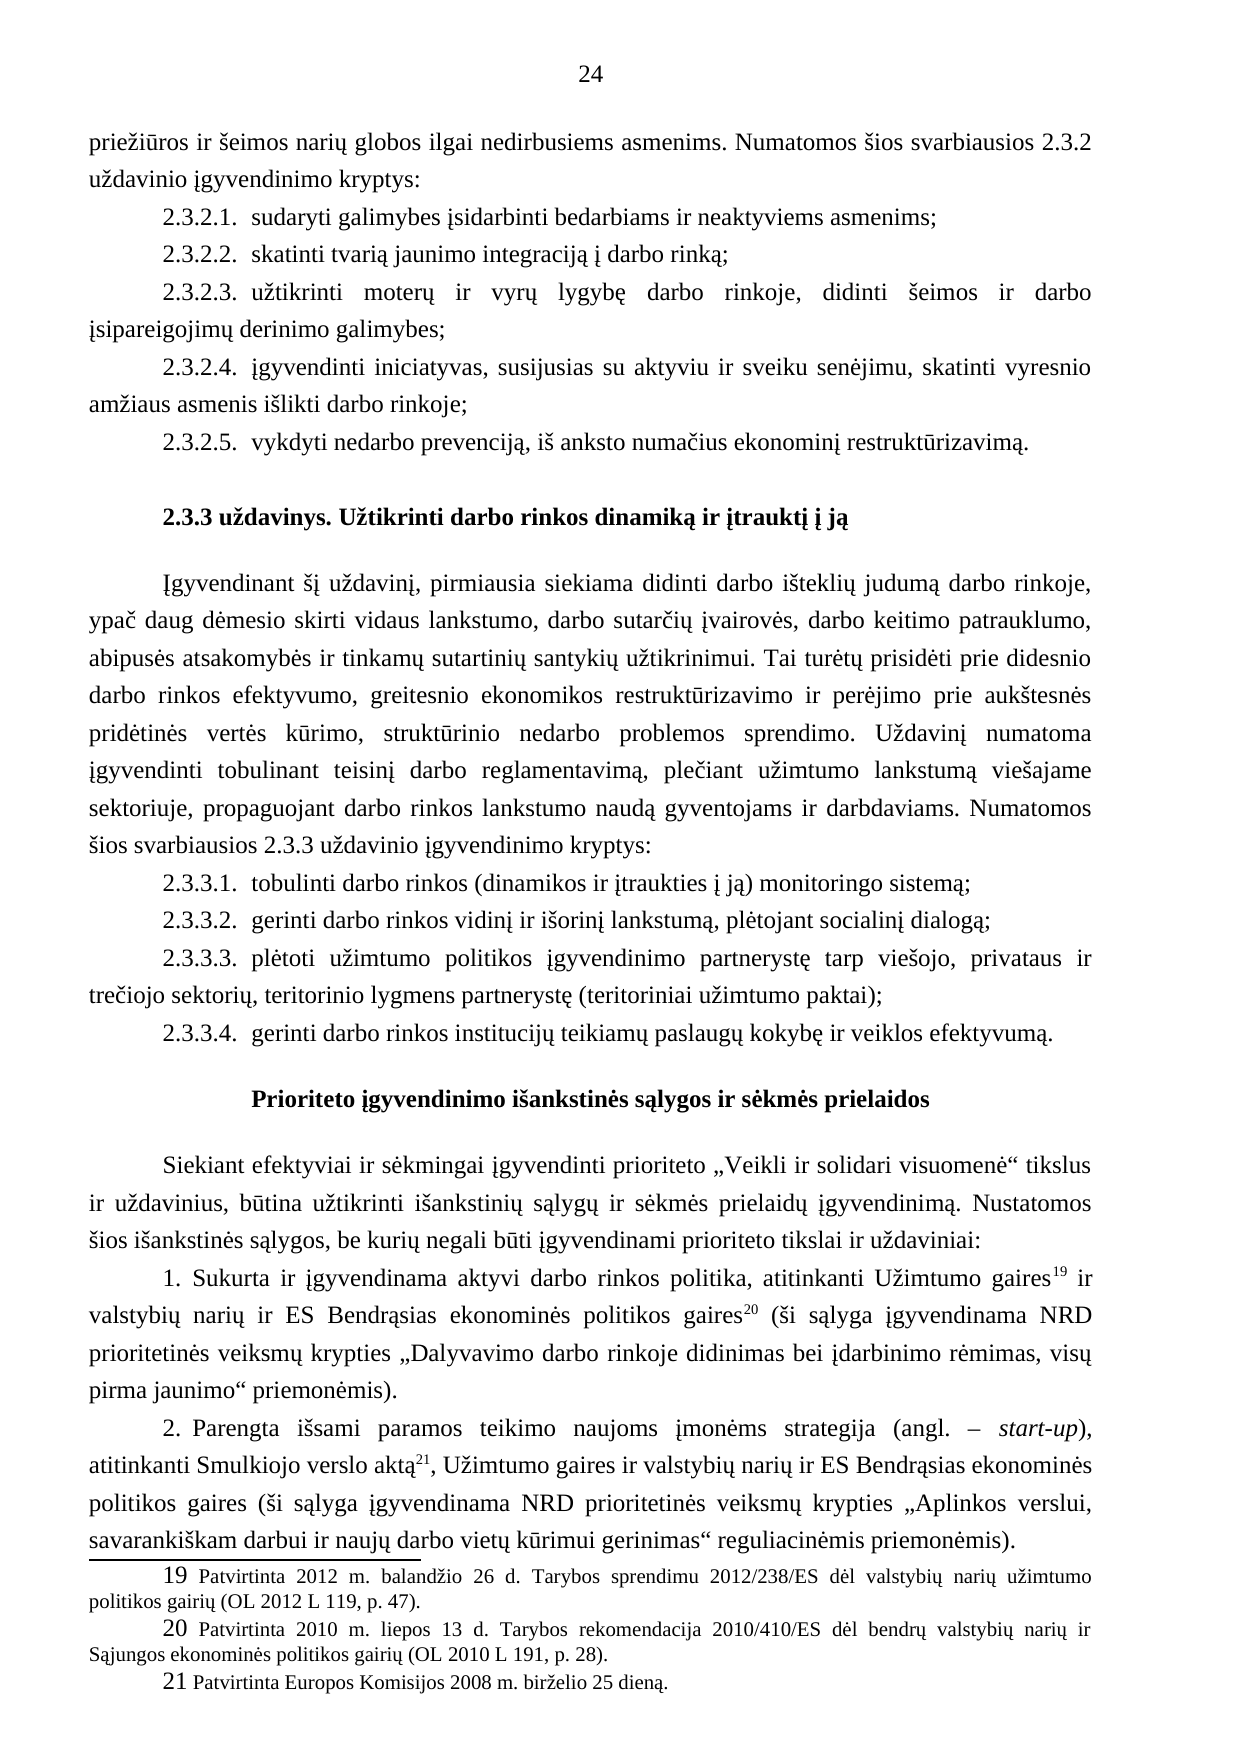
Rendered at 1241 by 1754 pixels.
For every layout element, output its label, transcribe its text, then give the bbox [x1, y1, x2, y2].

text Patvirtinta Europos Komisijos 2008 m. birželio 25 dieną. [89, 1666, 1092, 1695]
text 2.3.2.1. sudaryti galimybes įsidarbinti bedarbiams ir neaktyviems asmenims; [89, 193, 1092, 231]
text 1. Sukurta ir įgyvendinama aktyvi darbo rinkos politika, atitinkanti Užimtumo gaires ir valstybių narių ir ES Bendrąsias ekonominės politikos gaires (ši sąlyga įgyvendinama NRD prioritetinės veiksmų krypties „Dalyvavimo darbo rinkoje didinimas bei įdarbinimo rėmimas, visų pirma jaunimo“ priemonėmis). [89, 1254, 1092, 1404]
text priežiūros ir šeimos narių globos ilgai nedirbusiems asmenims. Numatomos šios svarbiausios 2.3.2 uždavinio įgyvendinimo kryptys: [89, 118, 1092, 193]
text 2.3.3.3. plėtoti užimtumo politikos įgyvendinimo partnerystę tarp viešojo, privataus ir trečiojo sektorių, teritorinio lygmens partnerystę (teritoriniai užimtumo paktai); [89, 934, 1092, 1009]
text 2.3.2.2. skatinti tvarią jaunimo integraciją į darbo rinką; [89, 231, 1092, 268]
text 2.3.3.2. gerinti darbo rinkos vidinį ir išorinį lankstumą, plėtojant socialinį dialogą; [89, 897, 1092, 934]
text Patvirtinta 2012 m. balandžio 26 d. Tarybos sprendimu 2012/238/ES dėl valstybių narių užimtumo politikos gairių (OL 2012 L 119, p. 47). [89, 1561, 1092, 1613]
text 2.3.3 uždavinys. Užtikrinti darbo rinkos dinamiką ir įtrauktį į ją [89, 493, 1092, 531]
text Įgyvendinant šį uždavinį, pirmiausia siekiama didinti darbo išteklių judumą darbo rinkoje, ypač daug dėmesio skirti vidaus lankstumo, darbo sutarčių įvairovės, darbo keitimo patrauklumo, abipusės atsakomybės ir tinkamų sutartinių santykių užtikrinimui. Tai turėtų prisidėti prie didesnio darbo rinkos efektyvumo, greitesnio ekonomikos restruktūrizavimo ir perėjimo prie aukštesnės pridėtinės vertės kūrimo, struktūrinio nedarbo problemos sprendimo. Uždavinį numatoma įgyvendinti tobulinant teisinį darbo reglamentavimą, plečiant užimtumo lankstumą viešajame sektoriuje, propaguojant darbo rinkos lankstumo naudą gyventojams ir darbdaviams. Numatomos šios svarbiausios 2.3.3 uždavinio įgyvendinimo kryptys: [89, 559, 1092, 859]
text 2.3.2.5. vykdyti nedarbo prevenciją, iš anksto numačius ekonominį restruktūrizavimą. [89, 418, 1092, 456]
text Siekiant efektyviai ir sėkmingai įgyvendinti prioriteto „Veikli ir solidari visuomenė“ tikslus ir uždavinius, būtina užtikrinti išankstinių sąlygų ir sėkmės prielaidų įgyvendinimą. Nustatomos šios išankstinės sąlygos, be kurių negali būti įgyvendinami prioriteto tikslai ir uždaviniai: [89, 1142, 1092, 1254]
text 2.3.3.4. gerinti darbo rinkos institucijų teikiamų paslaugų kokybę ir veiklos efektyvumą. [89, 1009, 1092, 1047]
text 2.3.2.3. užtikrinti moterų ir vyrų lygybę darbo rinkoje, didinti šeimos ir darbo įsipareigojimų derinimo galimybes; [89, 268, 1092, 343]
text 2. Parengta išsami paramos teikimo naujoms įmonėms strategija (angl. – start-up), atitinkanti Smulkiojo verslo aktą, Užimtumo gaires ir valstybių narių ir ES Bendrąsias ekonominės politikos gaires (ši sąlyga įgyvendinama NRD prioritetinės veiksmų krypties „Aplinkos verslui, savarankiškam darbui ir naujų darbo vietų kūrimui gerinimas“ reguliacinėmis priemonėmis). [89, 1404, 1092, 1554]
text 2.3.3.1. tobulinti darbo rinkos (dinamikos ir įtraukties į ją) monitoringo sistemą; [89, 859, 1092, 897]
text Patvirtinta 2010 m. liepos 13 d. Tarybos rekomendacija 2010/410/ES dėl bendrų valstybių narių ir Sąjungos ekonominės politikos gairių (OL 2010 L 191, p. 28). [89, 1613, 1092, 1666]
text 2.3.2.4. įgyvendinti iniciatyvas, susijusias su aktyviu ir sveiku senėjimu, skatinti vyresnio amžiaus asmenis išlikti darbo rinkoje; [89, 343, 1092, 418]
text Prioriteto įgyvendinimo išankstinės sąlygos ir sėkmės prielaidos [89, 1084, 1092, 1113]
